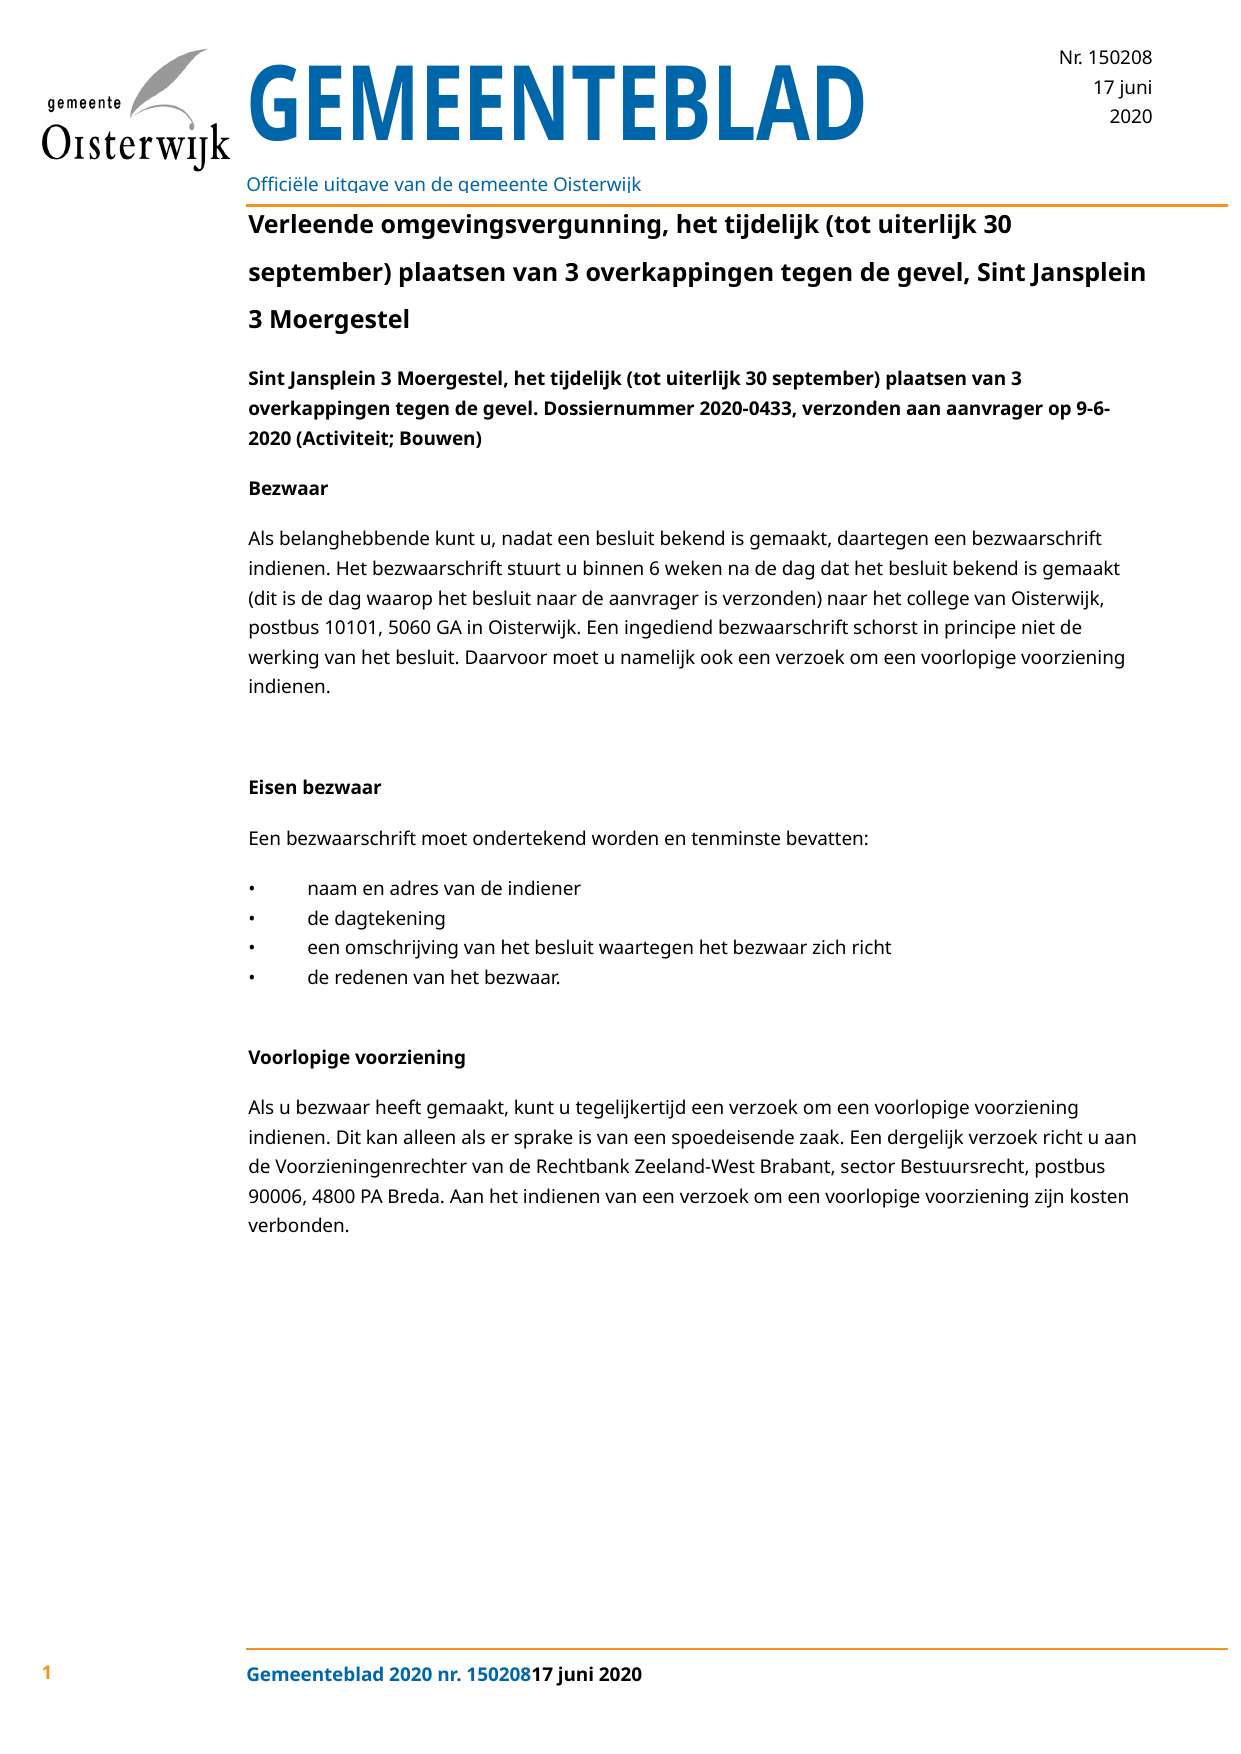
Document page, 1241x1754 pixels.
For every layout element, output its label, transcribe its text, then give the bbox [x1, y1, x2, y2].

text Als belanghebbende kunt u, nadat een besluit bekend is gemaakt, daartegen een bezwaarschrift indienen. Het bezwaarschrift stuurt u binnen 6 weken na de dag dat het besluit bekend is gemaakt (dit is de dag waarop het besluit naar de aanvrager is verzonden) naar het college van Oisterwijk, postbus 10101, 5060 GA in Oisterwijk. Een ingediend bezwaarschrift schorst in principe niet de werking van het besluit. Daarvoor moet u namelijk ook een verzoek om een voorlopige voorziening indienen. [248, 526, 1152, 699]
list een omschrijving van het besluit waartegen het bezwaar zich richt [248, 934, 1152, 960]
text Eisen bezwaar [248, 774, 1152, 800]
text Verleende omgevingsvergunning, het tijdelijk (tot uiterlijk 30 september) plaatsen van 3 overkappingen tegen de gevel, Sint Jansplein 3 Moergestel [248, 207, 1152, 336]
list naam en adres van de indiener [248, 875, 1152, 901]
list de redenen van het bezwaar. [248, 964, 1152, 989]
text Een bezwaarschrift moet ondertekend worden en tenminste bevatten: [248, 825, 1152, 850]
text Bezwaar [248, 475, 1152, 501]
picture [41, 47, 231, 172]
text Als u bezwaar heeft gemaakt, kunt u tegelijkertijd een verzoek om een voorlopige voorziening indienen. Dit kan alleen als er sprake is van een spoedeisende zaak. Een dergelijk verzoek richt u aan de Voorzieningenrechter van de Rechtbank Zeeland-West Brabant, sector Bestuursrecht, postbus 90006, 4800 PA Breda. Aan het indienen van een verzoek om een voorlopige voorziening zijn kosten verbonden. [248, 1094, 1152, 1238]
list de dagtekening [248, 905, 1152, 930]
text Voorlopige voorziening [248, 1044, 1152, 1069]
text Sint Jansplein 3 Moergestel, het tijdelijk (tot uiterlijk 30 september) plaatsen van 3 overkappingen tegen de gevel. Dossiernummer 2020-0433, verzonden aan aanvrager op 9-6-2020 (Activiteit; Bouwen) [248, 366, 1152, 450]
